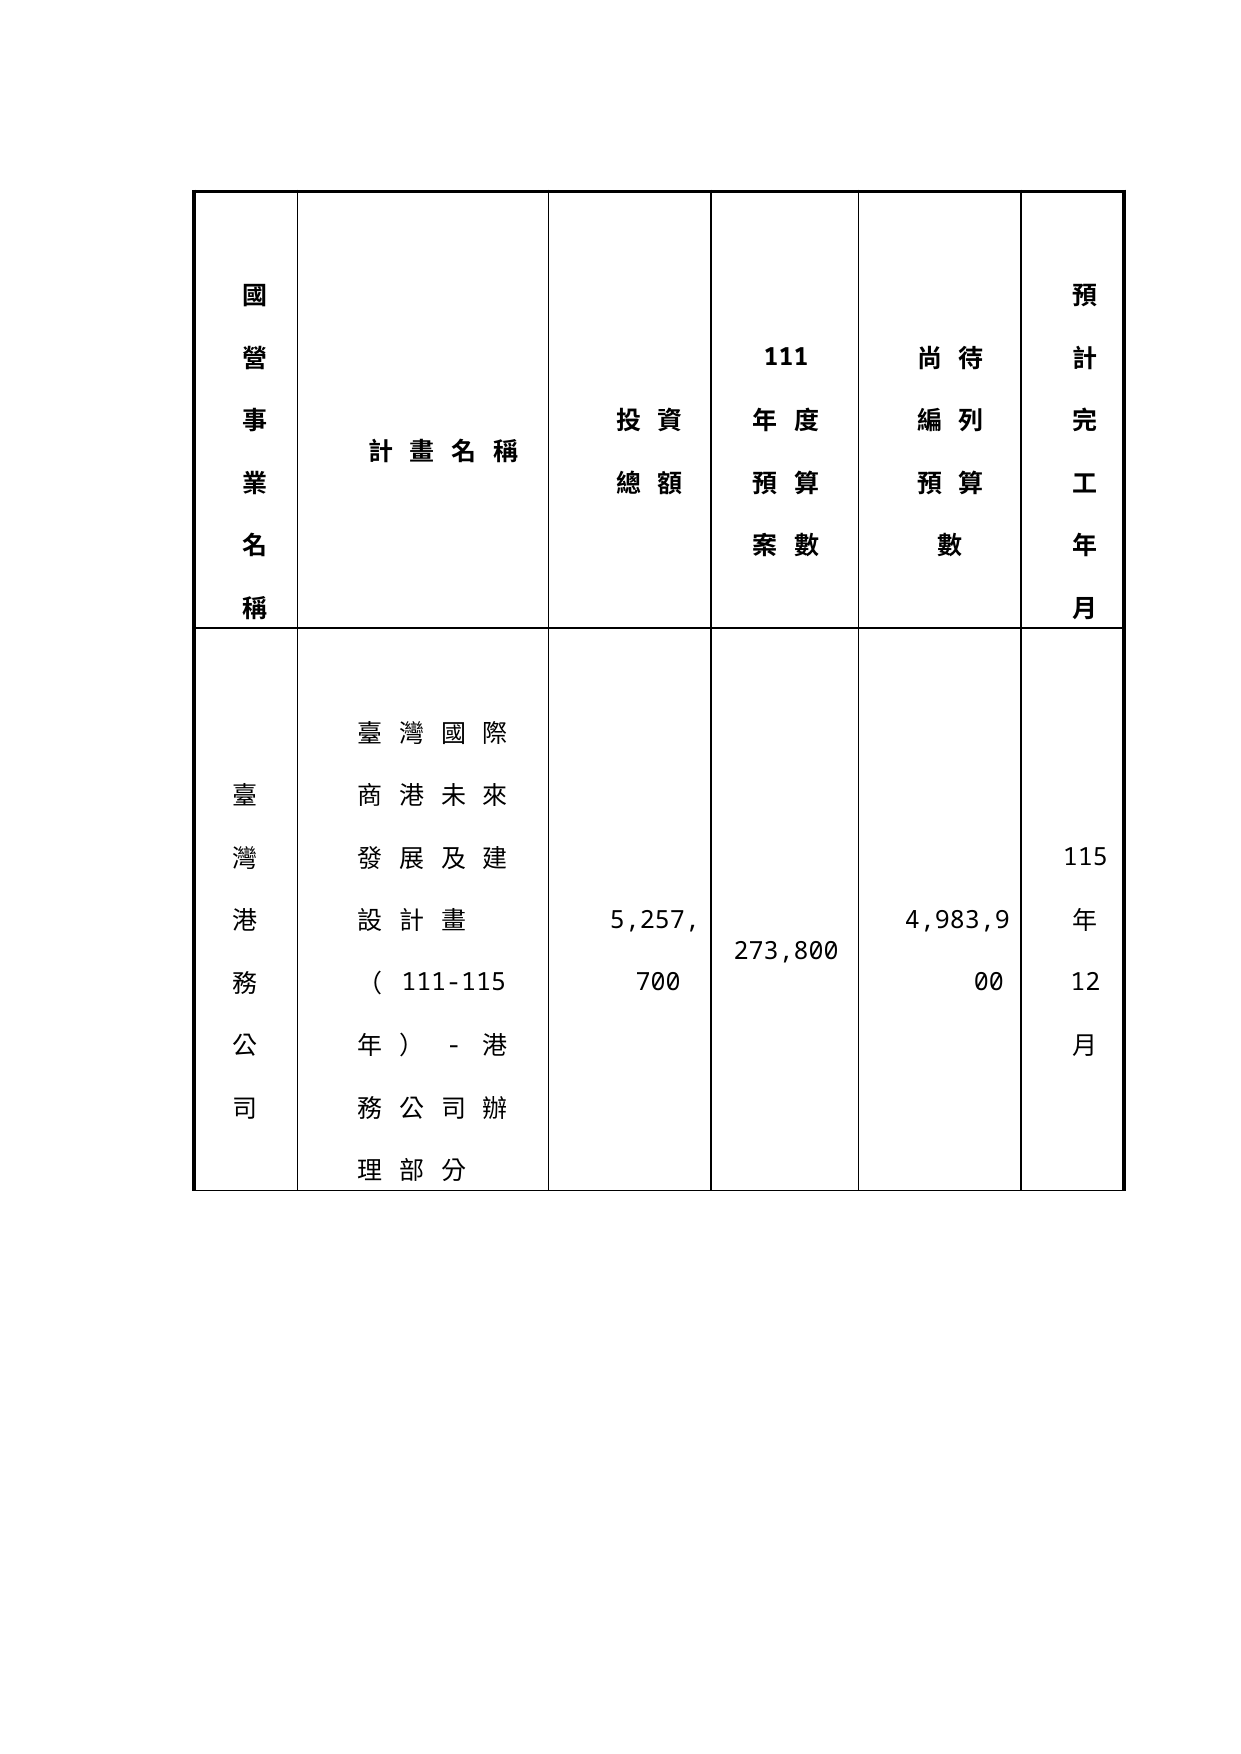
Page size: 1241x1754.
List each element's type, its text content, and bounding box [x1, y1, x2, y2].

table_cell 臺灣國際商港未來發展及建設計畫（111-115年）-港務公司辦理部分 [298, 629, 548, 1189]
table_cell 115年12月 [1022, 629, 1122, 1189]
table_header 計畫名稱 [298, 193, 548, 627]
table_header 預計完工年月 [1022, 193, 1122, 627]
table_header 投資總額 [549, 193, 710, 627]
table_header 尚待編列預算數 [859, 193, 1020, 627]
table_cell 4,983,900 [859, 629, 1020, 1189]
table_cell 273,800 [712, 629, 858, 1189]
table_cell 臺灣港務公司 [196, 629, 297, 1189]
table_cell 5,257,700 [549, 629, 710, 1189]
table_header 國營事業名稱 [196, 193, 297, 627]
table_header 111年度預算案數 [712, 193, 858, 627]
